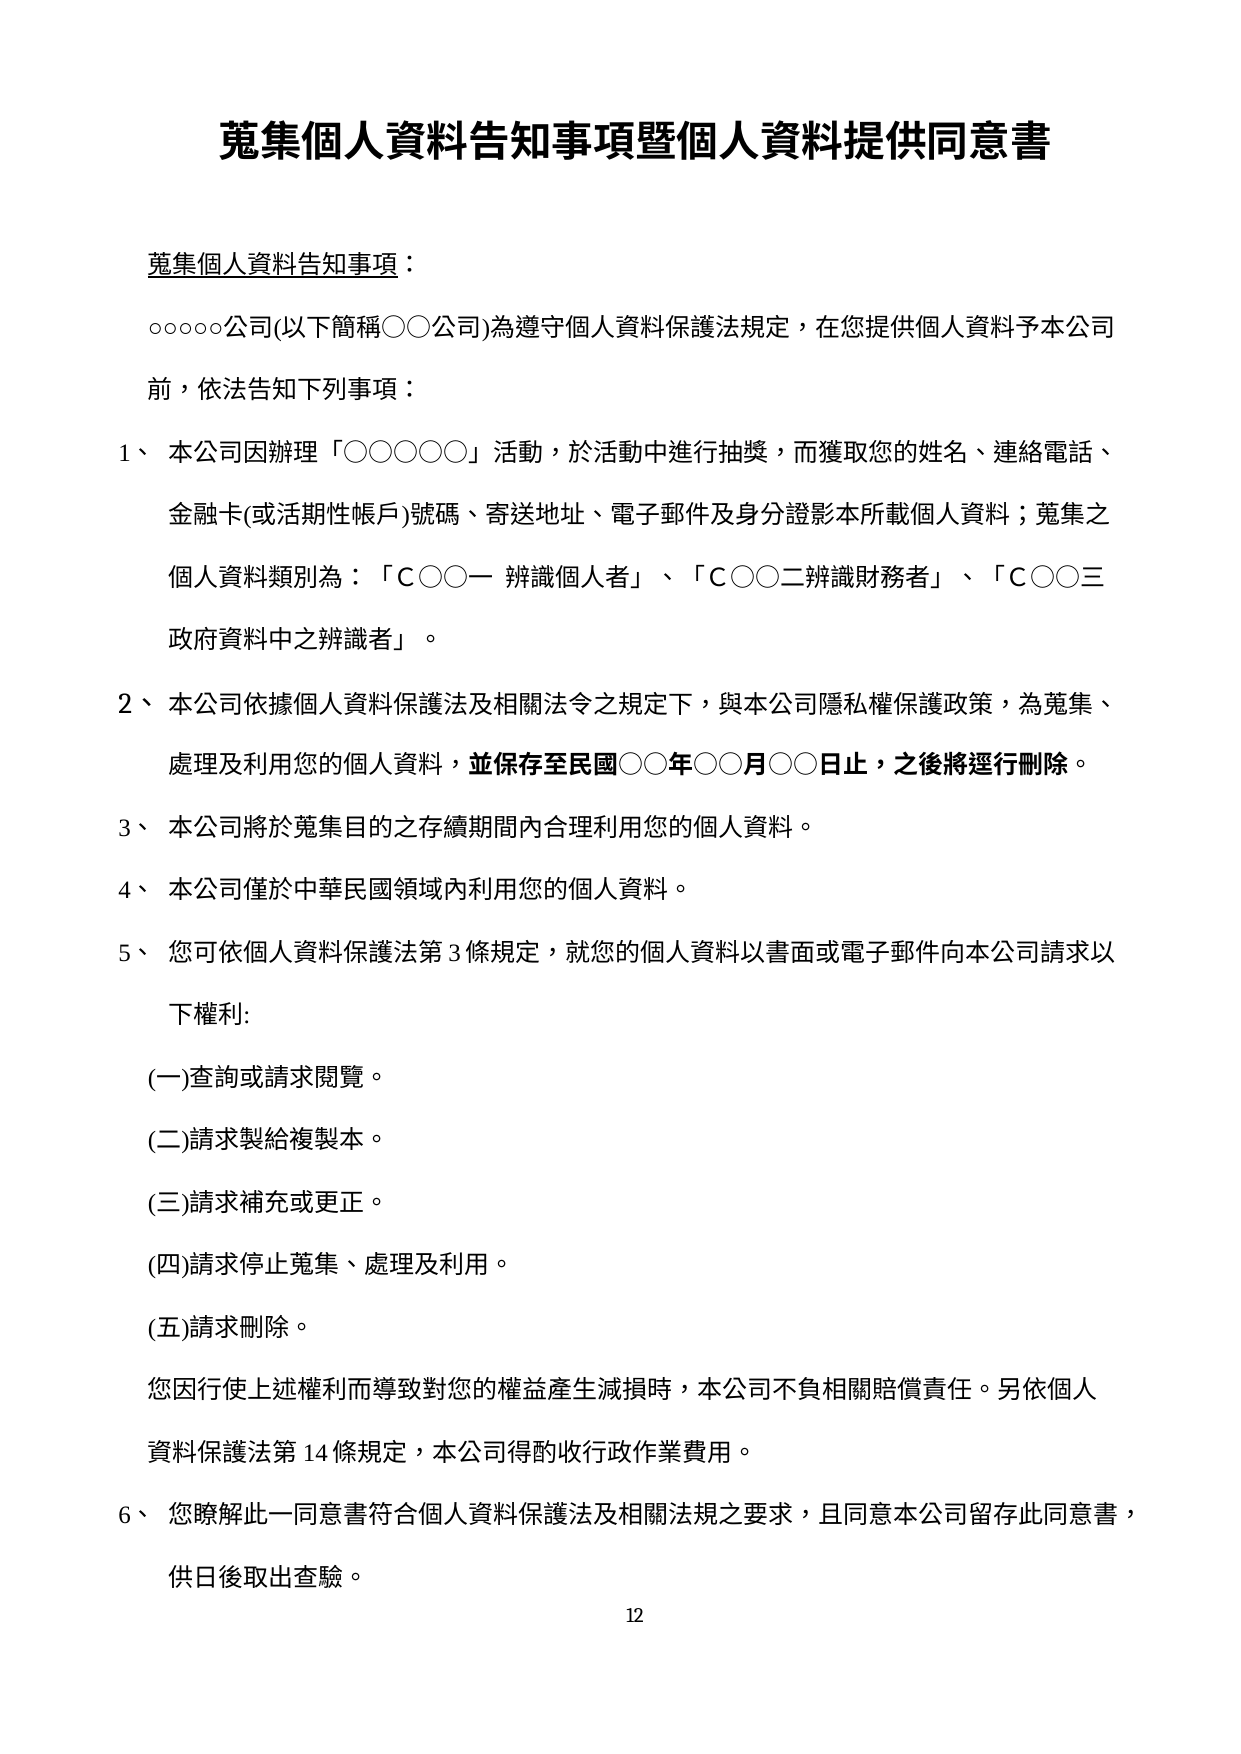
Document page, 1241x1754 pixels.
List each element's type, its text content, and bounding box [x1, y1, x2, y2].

list 本公司因辦理「○○○○○」活動，於活動中進行抽獎，而獲取您的姓名、連絡電話、金融卡(或活期性帳戶)號碼、寄送地址、電子郵件及身分證影本所載個人資料；蒐集之個人資料類別為：「Ｃ○○一 辨識個人者」、「Ｃ○○二辨識財務者」、「Ｃ○○三 政府資料中之辨識者」。 [118, 409, 1122, 659]
list 本公司依據個人資料保護法及相關法令之規定下，與本公司隱私權保護政策，為蒐集、處理及利用您的個人資料，並保存至民國○○年○○月○○日止，之後將逕行刪除。 [118, 659, 1122, 784]
text 蒐集個人資料告知事項： [148, 221, 1122, 284]
text (五)請求刪除。 [148, 1284, 1122, 1346]
text (四)請求停止蒐集、處理及利用。 [148, 1221, 1122, 1284]
text (三)請求補充或更正。 [148, 1159, 1122, 1221]
text (二)請求製給複製本。 [148, 1096, 1122, 1159]
list 本公司將於蒐集目的之存續期間內合理利用您的個人資料。 [118, 784, 1122, 846]
list 您瞭解此一同意書符合個人資料保護法及相關法規之要求，且同意本公司留存此同意書，供日後取出查驗。 [118, 1471, 1122, 1596]
text ○○○○○公司(以下簡稱○○公司)為遵守個人資料保護法規定，在您提供個人資料予本公司前，依法告知下列事項： [148, 284, 1122, 409]
text 蒐集個人資料告知事項暨個人資料提供同意書 [148, 96, 1122, 159]
text (一)查詢或請求閱覽。 [148, 1034, 1122, 1096]
list 本公司僅於中華民國領域內利用您的個人資料。 [118, 846, 1122, 909]
list 您可依個人資料保護法第3條規定，就您的個人資料以書面或電子郵件向本公司請求以下權利: [118, 909, 1122, 1034]
text 您因行使上述權利而導致對您的權益產生減損時，本公司不負相關賠償責任。另依個人資料保護法第14條規定，本公司得酌收行政作業費用。 [148, 1346, 1122, 1471]
